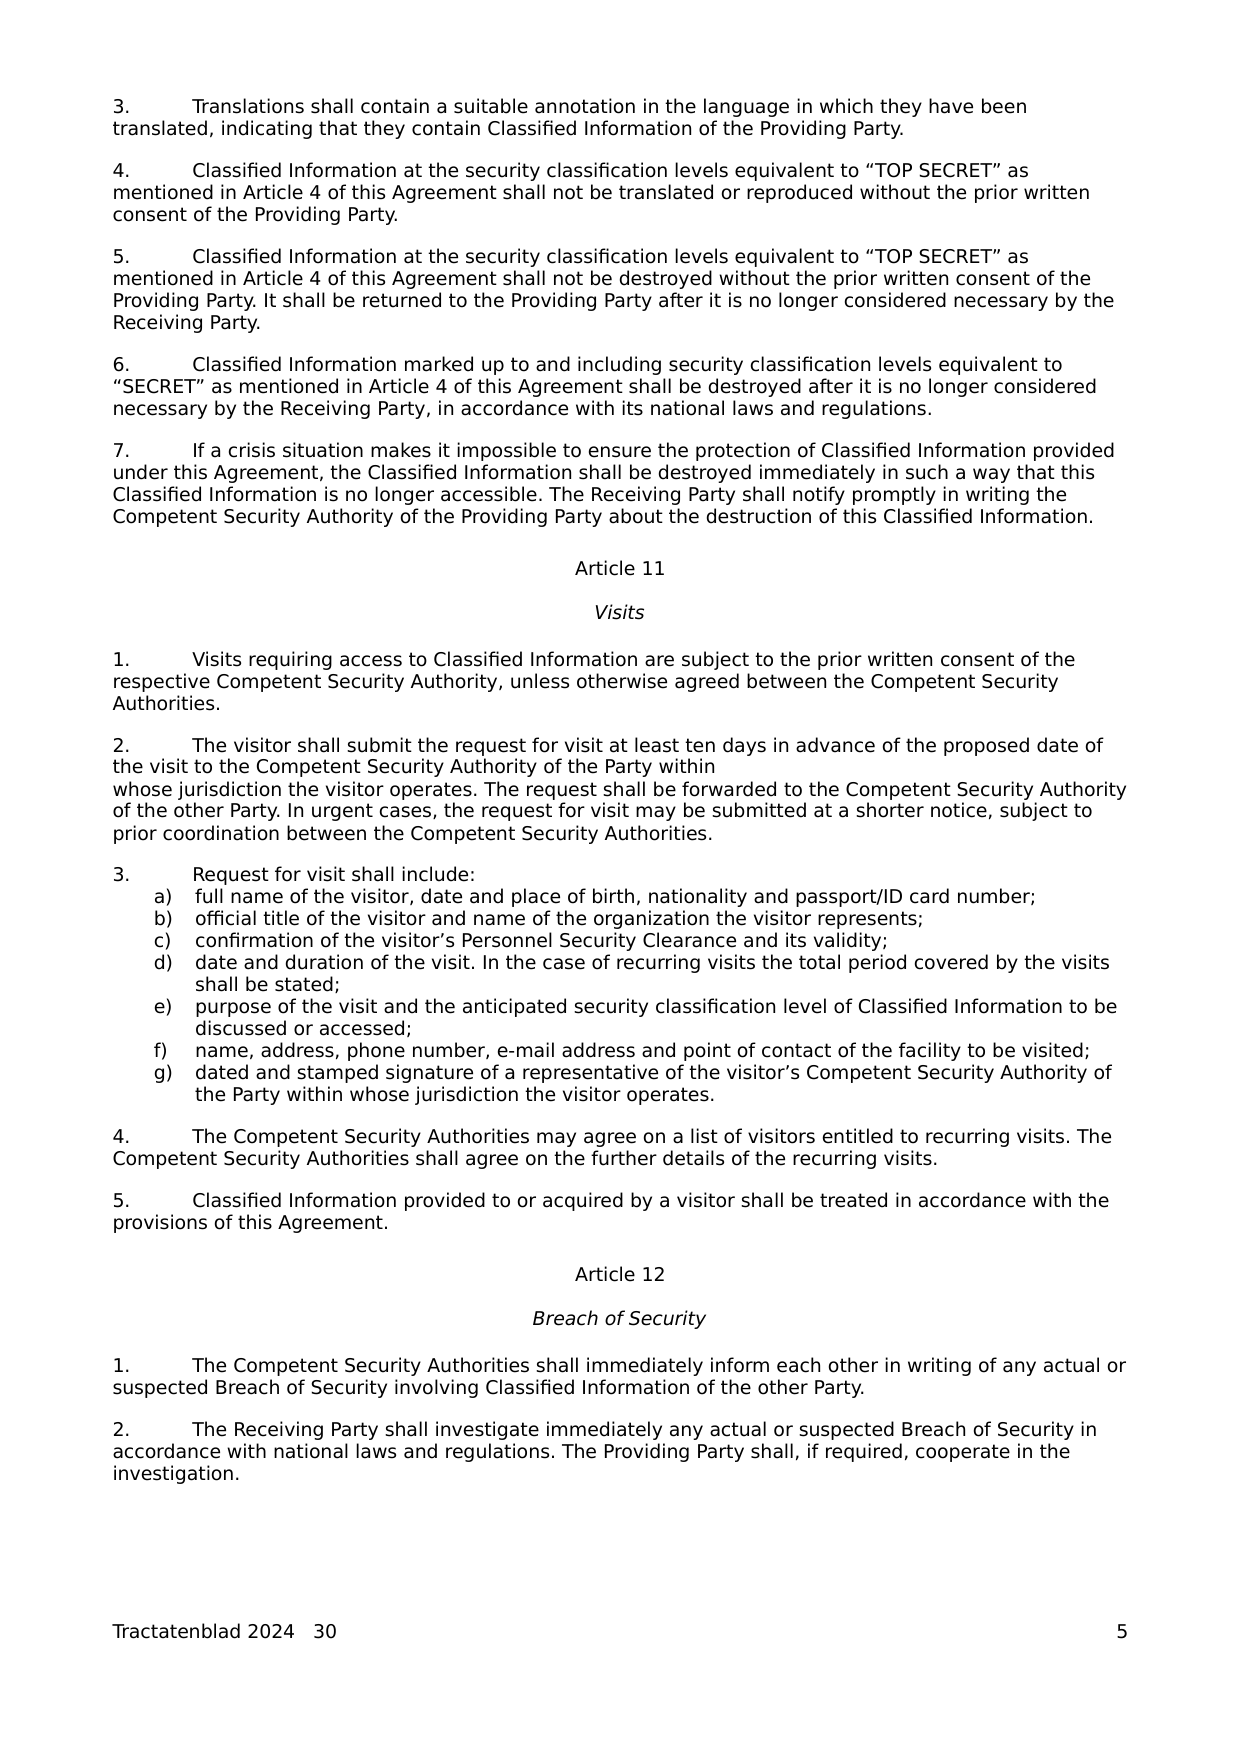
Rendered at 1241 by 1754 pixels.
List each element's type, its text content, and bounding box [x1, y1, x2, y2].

subtitle Article 11 Visits [112, 558, 1128, 623]
text 3. Translations shall contain a suitable annotation in the language in which they have been translated, indicating that they contain Classified Information of the Providing Party. [112, 96, 1128, 140]
text g) dated and stamped signature of a representative of the visitor’s Competent Security Authority of the Party within whose jurisdiction the visitor operates. [153, 1062, 1128, 1106]
text 5. Classified Information provided to or acquired by a visitor shall be treated in accordance with the provisions of this Agreement. [112, 1190, 1128, 1234]
text 2. The visitor shall submit the request for visit at least ten days in advance of the proposed date of the visit to the Competent Security Authority of the Party within [112, 734, 1128, 778]
text 1. The Competent Security Authorities shall immediately inform each other in writing of any actual or suspected Breach of Security involving Classified Information of the other Party. [112, 1355, 1128, 1399]
text 6. Classified Information marked up to and including security classification levels equivalent to “SECRET” as mentioned in Article 4 of this Agreement shall be destroyed after it is no longer considered necessary by the Receiving Party, in accordance with its national laws and regulations. [112, 354, 1128, 420]
text 7. If a crisis situation makes it impossible to ensure the protection of Classified Information provided under this Agreement, the Classified Information shall be destroyed immediately in such a way that this Classified Information is no longer accessible. The Receiving Party shall notify promptly in writing the Competent Security Authority of the Providing Party about the destruction of this Classified Information. [112, 440, 1128, 528]
text 4. The Competent Security Authorities may agree on a list of visitors entitled to recurring visits. The Competent Security Authorities shall agree on the further details of the recurring visits. [112, 1126, 1128, 1170]
text e) purpose of the visit and the anticipated security classification level of Classified Information to be discussed or accessed; [153, 996, 1128, 1040]
text c) confirmation of the visitor’s Personnel Security Clearance and its validity; [153, 930, 1128, 952]
text 2. The Receiving Party shall investigate immediately any actual or suspected Breach of Security in accordance with national laws and regulations. The Providing Party shall, if required, cooperate in the investigation. [112, 1419, 1128, 1485]
text a) full name of the visitor, date and place of birth, nationality and passport/ID card number; [153, 886, 1128, 908]
text 3. Request for visit shall include: [112, 864, 1128, 886]
subtitle Article 12 Breach of Security [112, 1264, 1128, 1330]
text whose jurisdiction the visitor operates. The request shall be forwarded to the Competent Security Authority of the other Party. In urgent cases, the request for visit may be submitted at a shorter notice, subject to prior coordination between the Competent Security Authorities. [112, 778, 1128, 844]
text f) name, address, phone number, e-mail address and point of contact of the facility to be visited; [153, 1040, 1128, 1062]
text b) official title of the visitor and name of the organization the visitor represents; [153, 908, 1128, 930]
text d) date and duration of the visit. In the case of recurring visits the total period covered by the visits shall be stated; [153, 952, 1128, 996]
text 1. Visits requiring access to Classified Information are subject to the prior written consent of the respective Competent Security Authority, unless otherwise agreed between the Competent Security Authorities. [112, 648, 1128, 714]
text 5. Classified Information at the security classification levels equivalent to “TOP SECRET” as mentioned in Article 4 of this Agreement shall not be destroyed without the prior written consent of the Providing Party. It shall be returned to the Providing Party after it is no longer considered necessary by the Receiving Party. [112, 246, 1128, 334]
text 4. Classified Information at the security classification levels equivalent to “TOP SECRET” as mentioned in Article 4 of this Agreement shall not be translated or reproduced without the prior written consent of the Providing Party. [112, 160, 1128, 226]
